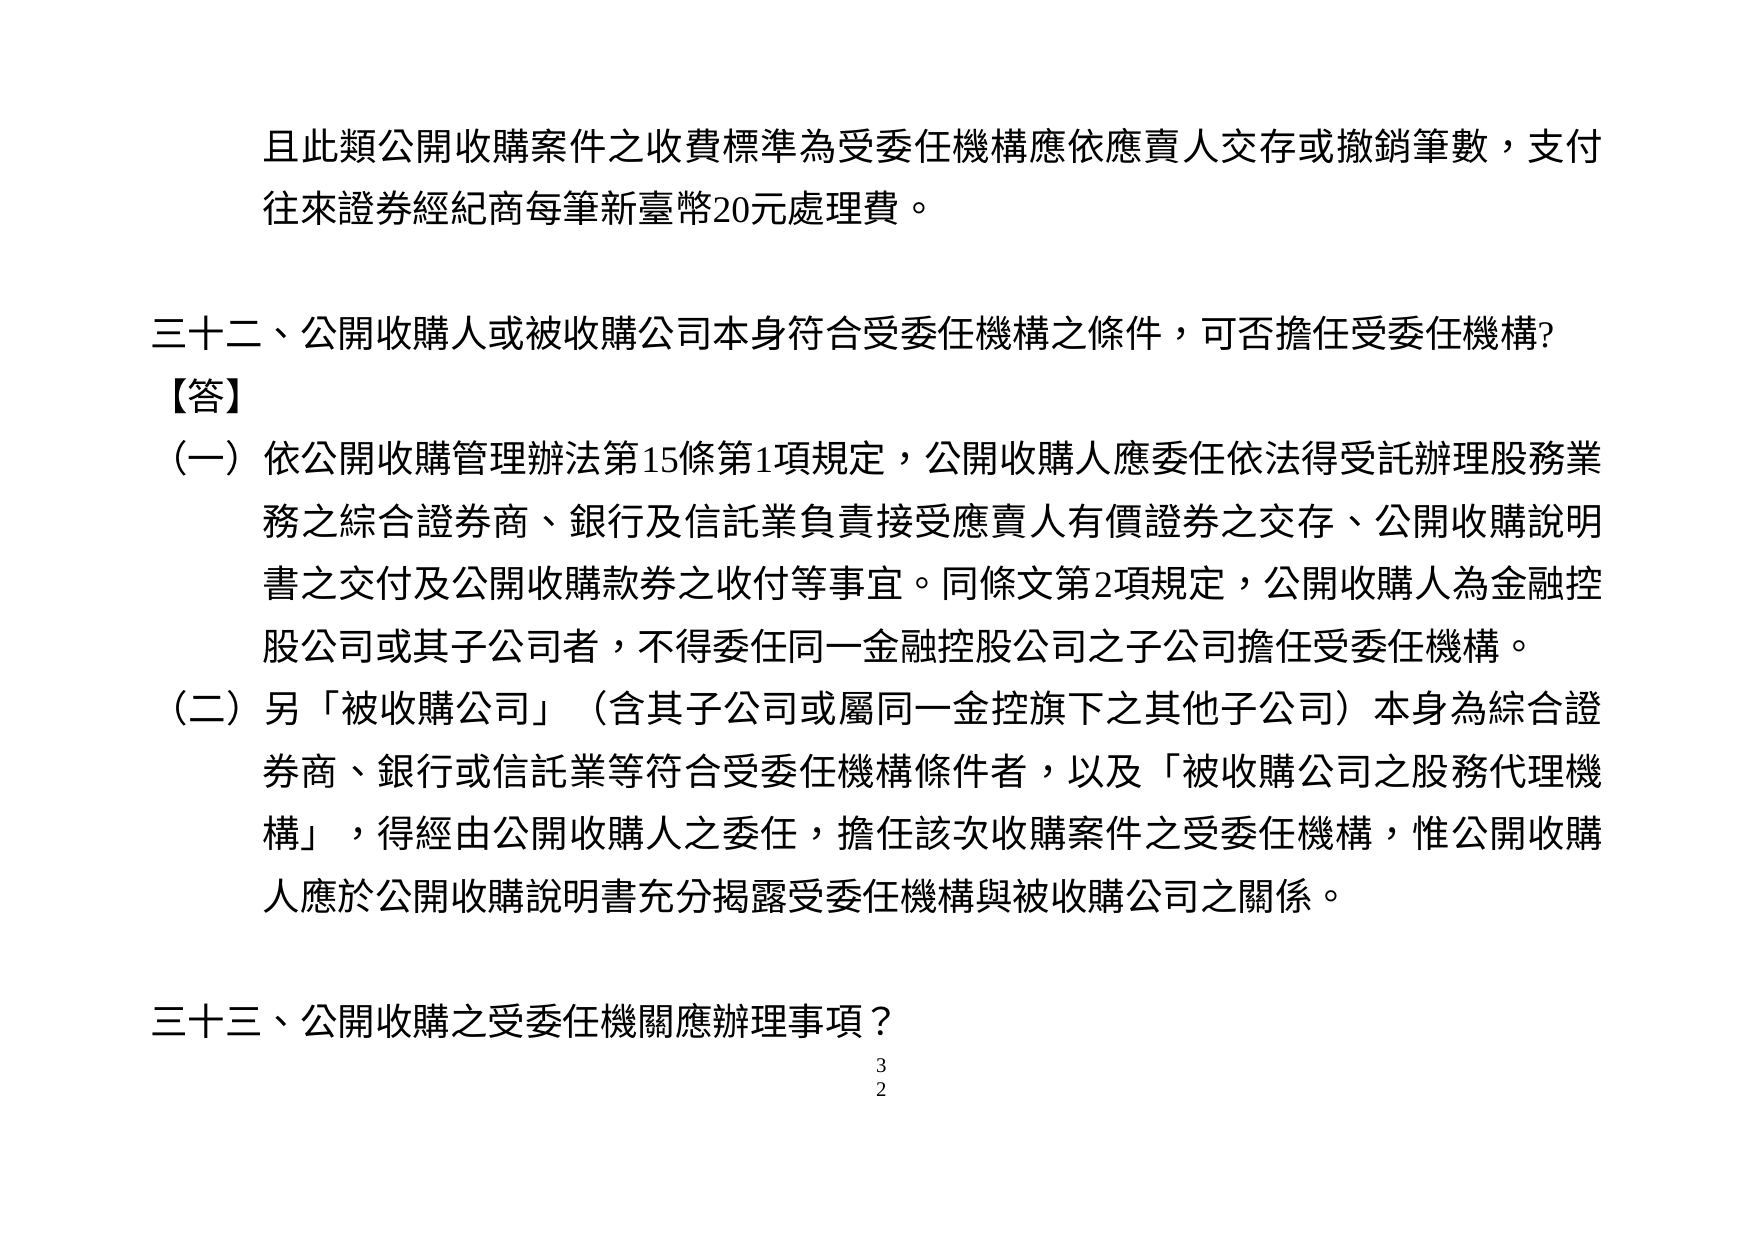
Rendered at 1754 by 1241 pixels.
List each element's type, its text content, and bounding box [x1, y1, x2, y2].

text 三十三、公開收購之受委任機關應辦理事項？ [150, 977, 1604, 1039]
text 且此類公開收購案件之收費標準為受委任機構應依應賣人交存或撤銷筆數，支付往來證券經紀商每筆新臺幣20元處理費。 [150, 102, 1604, 227]
text （二）另「被收購公司」（含其子公司或屬同一金控旗下之其他子公司）本身為綜合證券商、銀行或信託業等符合受委任機構條件者，以及「被收購公司之股務代理機構」，得經由公開收購人之委任，擔任該次收購案件之受委任機構，惟公開收購人應於公開收購說明書充分揭露受委任機構與被收購公司之關係。 [150, 664, 1604, 914]
text 【答】 [150, 352, 1604, 414]
text 三十二、公開收購人或被收購公司本身符合受委任機構之條件，可否擔任受委任機構? [150, 289, 1604, 352]
text （一）依公開收購管理辦法第15條第1項規定，公開收購人應委任依法得受託辦理股務業務之綜合證券商、銀行及信託業負責接受應賣人有價證券之交存、公開收購說明書之交付及公開收購款券之收付等事宜。同條文第2項規定，公開收購人為金融控股公司或其子公司者，不得委任同一金融控股公司之子公司擔任受委任機構。 [150, 414, 1604, 664]
